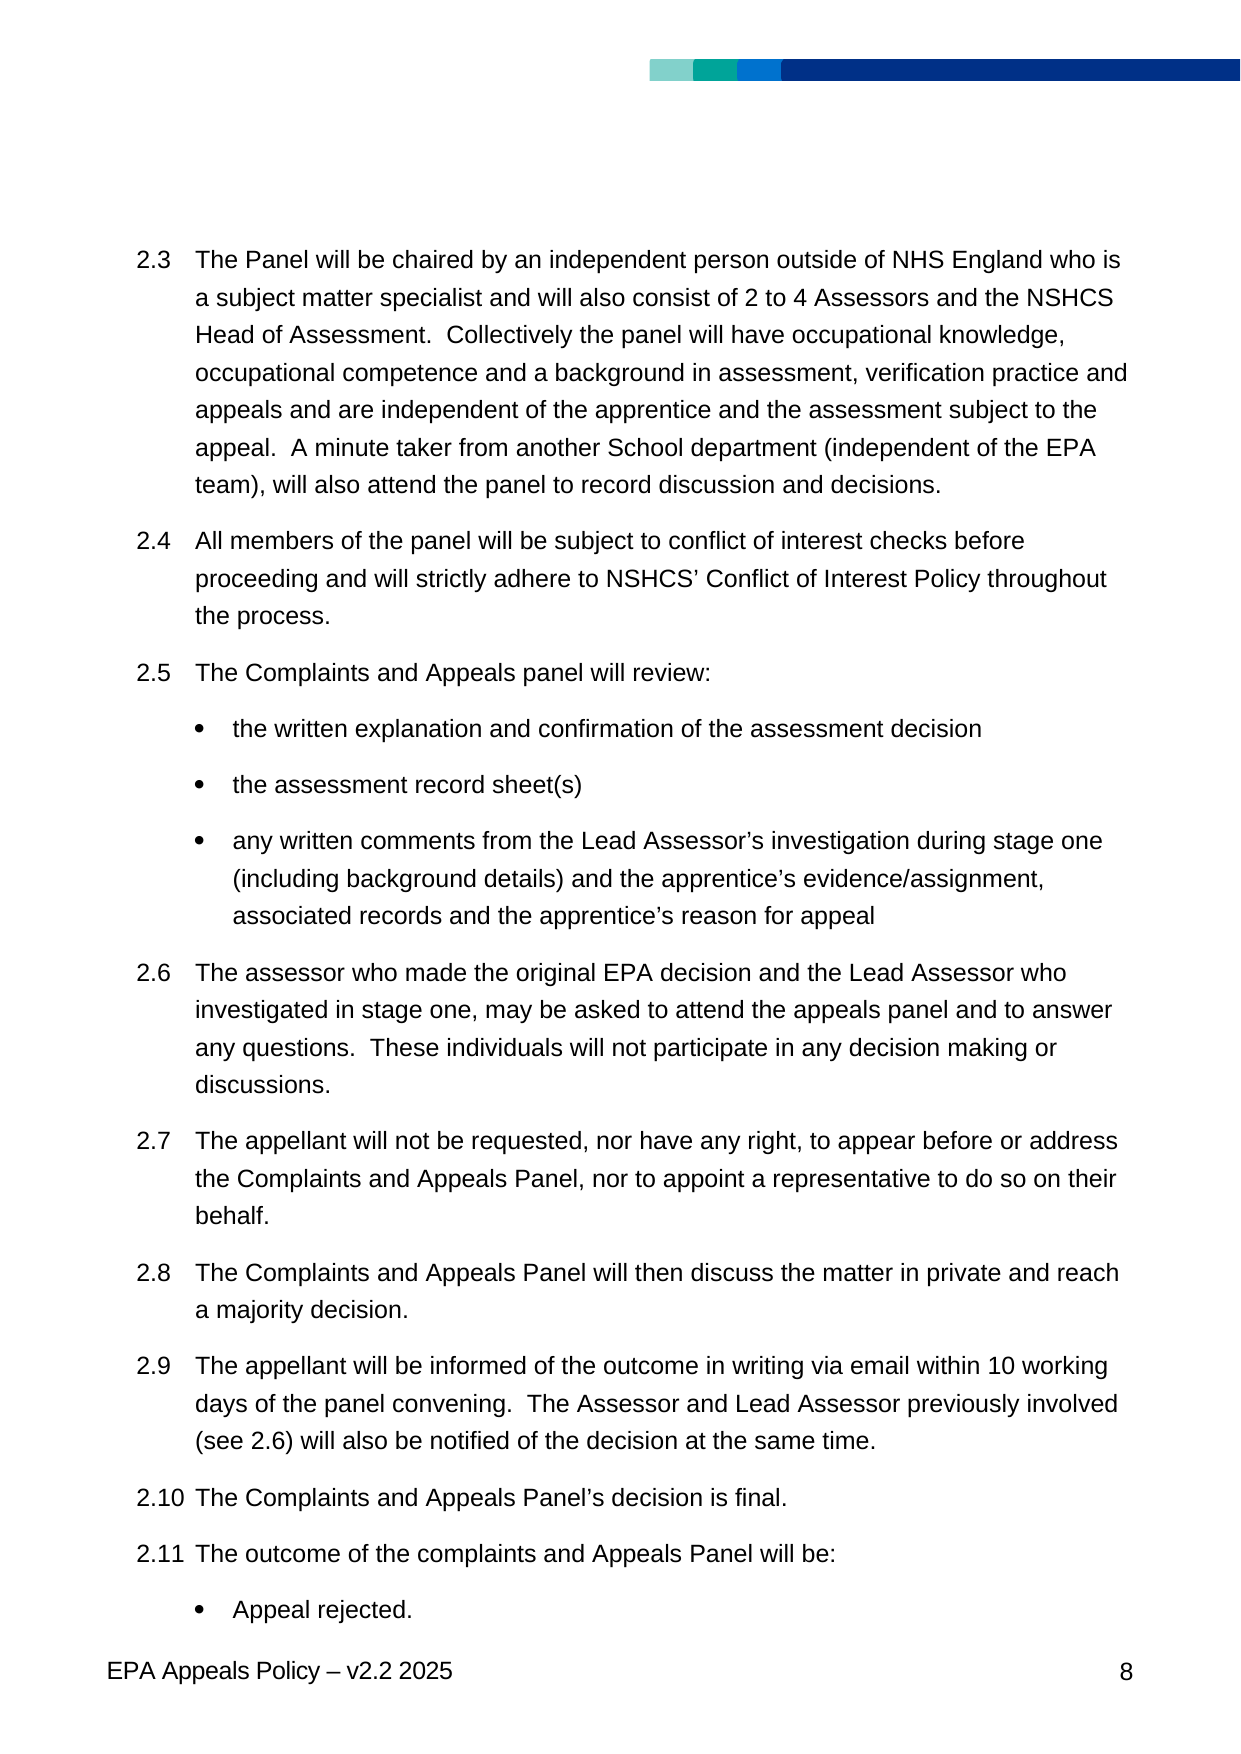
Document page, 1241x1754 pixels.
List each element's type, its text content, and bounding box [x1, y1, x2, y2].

list the assessment record sheet(s) [195, 761, 1134, 799]
list The Complaints and Appeals Panel will then discuss the matter in private and reach a majority decision. [136, 1249, 1134, 1324]
list The Complaints and Appeals panel will review: [136, 649, 1134, 686]
list The Panel will be chaired by an independent person outside of NHS England who is a subject matter specialist and will also consist of 2 to 4 Assessors and the NSHCS Head of Assessment. Collectively the panel will have occupational knowledge, occupational competence and a background in assessment, verification practice and appeals and are independent of the apprentice and the assessment subject to the appeal. A minute taker from another School department (independent of the EPA team), will also attend the panel to record discussion and decisions. [136, 236, 1134, 499]
list The Complaints and Appeals Panel’s decision is final. [136, 1474, 1134, 1511]
list Appeal rejected. [195, 1586, 1134, 1624]
list The appellant will be informed of the outcome in writing via email within 10 working days of the panel convening. The Assessor and Lead Assessor previously involved (see 2.6) will also be notified of the decision at the same time. [136, 1342, 1134, 1455]
list All members of the panel will be subject to conflict of interest checks before proceeding and will strictly adhere to NSHCS’ Conflict of Interest Policy throughout the process. [136, 517, 1134, 630]
list The assessor who made the original EPA decision and the Lead Assessor who investigated in stage one, may be asked to attend the appeals panel and to answer any questions. These individuals will not participate in any decision making or discussions. [136, 949, 1134, 1099]
list The outcome of the complaints and Appeals Panel will be: [136, 1530, 1134, 1567]
list the written explanation and confirmation of the assessment decision [195, 705, 1134, 742]
list The appellant will not be requested, nor have any right, to appear before or address the Complaints and Appeals Panel, nor to appoint a representative to do so on their behalf. [136, 1117, 1134, 1230]
list any written comments from the Lead Assessor’s investigation during stage one (including background details) and the apprentice’s evidence/assignment, associated records and the apprentice’s reason for appeal [195, 817, 1134, 930]
